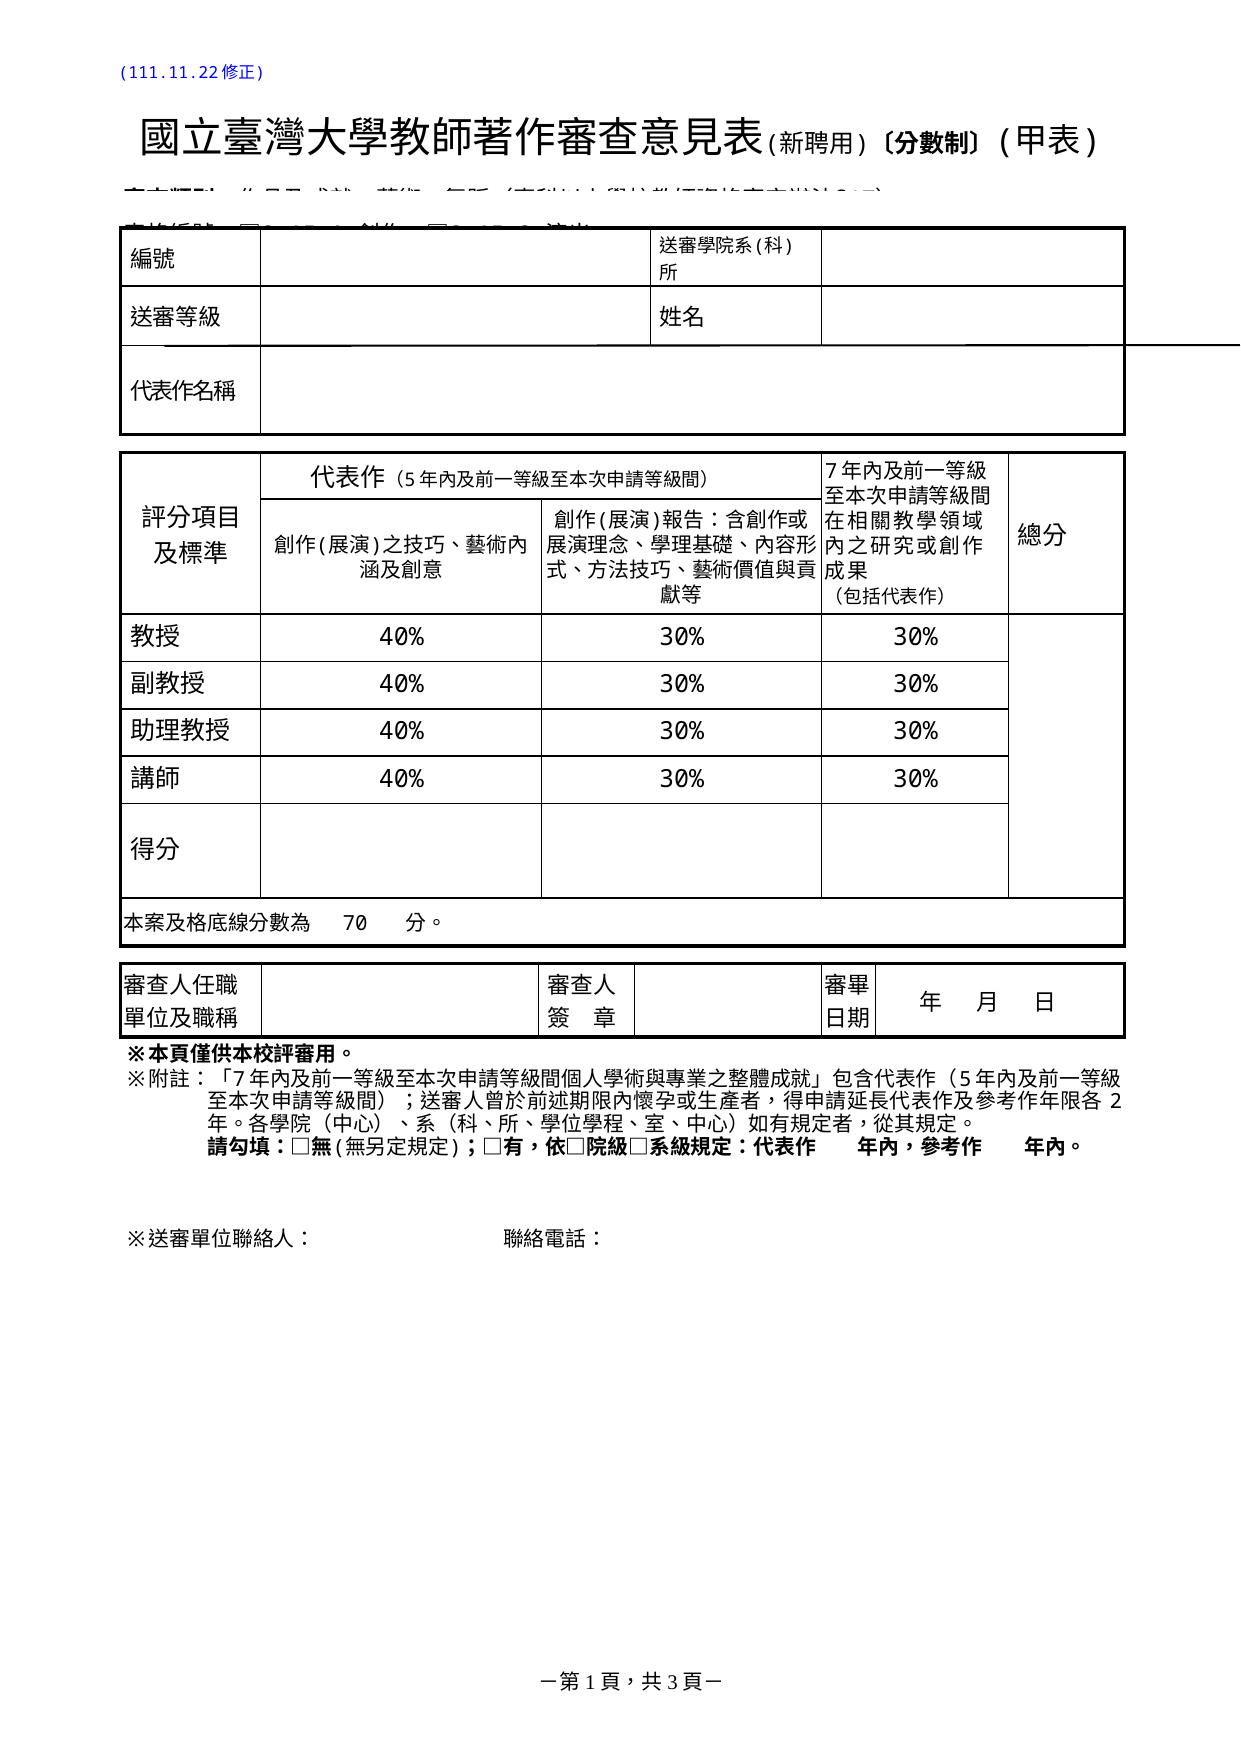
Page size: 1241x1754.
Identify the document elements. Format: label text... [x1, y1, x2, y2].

table_header 審查類別：作品及成就—藝術—舞蹈（專科以上學校教師資格審定辦法§17） [121, 156, 1125, 191]
table_cell 助理教授 [122, 710, 260, 755]
table_cell 40% [261, 757, 541, 802]
table_cell 創作(展演)之技巧、藝術內涵及創意 [261, 500, 541, 613]
table_cell [261, 347, 1123, 433]
table_cell 30% [822, 662, 1008, 708]
table_cell 評分項目 及標準 [122, 454, 260, 613]
table_cell 代表作（5年內及前一等級至本次申請等級間） [261, 454, 821, 498]
table_cell 審查人任職 單位及職稱 [122, 965, 261, 1035]
table_cell 表格編號：□2-15-1 創作 □2-15-2 演出 [121, 191, 1125, 226]
table_cell 送審學院系(科)所 [651, 230, 821, 285]
table_cell [1009, 615, 1123, 897]
table_cell 創作(展演)報告：含創作或展演理念、學理基礎、內容形式、方法技巧、藝術價值與貢獻等 [542, 500, 821, 613]
table_cell 30% [822, 710, 1008, 755]
table_cell 本案及格底線分數為 70 分。 [122, 899, 1123, 944]
table_cell [261, 287, 650, 344]
table_cell 副教授 [122, 662, 260, 708]
table_cell 姓名 [651, 287, 821, 344]
table_cell 40% [261, 710, 541, 755]
table_cell [822, 804, 1008, 897]
table_cell [542, 804, 821, 897]
table_cell 30% [822, 757, 1008, 802]
table_cell [262, 965, 538, 1035]
table_cell 審畢 日期 [822, 965, 875, 1035]
table_cell [822, 230, 1123, 285]
table_cell 編號 [122, 230, 260, 285]
text 國立臺灣大學教師著作審查意見表(新聘用)〔分數制〕(甲表) [118, 93, 1122, 156]
table_cell [822, 287, 1123, 344]
table_cell 40% [261, 662, 541, 708]
table_cell [261, 230, 650, 285]
table_cell 教授 [122, 615, 260, 661]
table_cell 講師 [122, 757, 260, 802]
table_cell 年 月 日 [876, 965, 1123, 1035]
table_cell 代表作名稱 [122, 346, 260, 433]
table_cell 7年內及前一等級 至本次申請等級間 在相關教學領域內之研究或創作成果 （包括代表作） [822, 454, 1008, 613]
table_cell 40% [261, 615, 541, 661]
table_cell 30% [542, 757, 821, 802]
table_cell 30% [542, 615, 821, 661]
table_cell [121, 436, 1125, 451]
table_cell 30% [542, 662, 821, 708]
table_cell [635, 965, 821, 1035]
table_cell 30% [822, 615, 1008, 661]
table_cell [121, 948, 1125, 962]
table_cell ※本頁僅供本校評審用。 ※附註：「7年內及前一等級至本次申請等級間個人學術與專業之整體成就」包含代表作（5年內及前一等級至本次申請等級間）；送審人曾於前述期限內懷孕或生產者，得申請延長代表作及參考作年限各2年。各學院（中心）、系（科、所、學位學程、室、中心）如有規定者，從其規定。 請勾填：□無(無另定規定)；□有，依□院級□系級規定：代表作 年內，參考作 年內。 ※送審單位聯絡人： 聯絡電話： [121, 1039, 1125, 1252]
table_cell 審查人 簽 章 [539, 965, 634, 1035]
table_cell 總分 [1009, 454, 1123, 613]
table_cell 30% [542, 710, 821, 755]
table_cell 得分 [122, 804, 260, 897]
table_cell [261, 804, 541, 897]
table_cell 送審等級 [122, 287, 260, 344]
